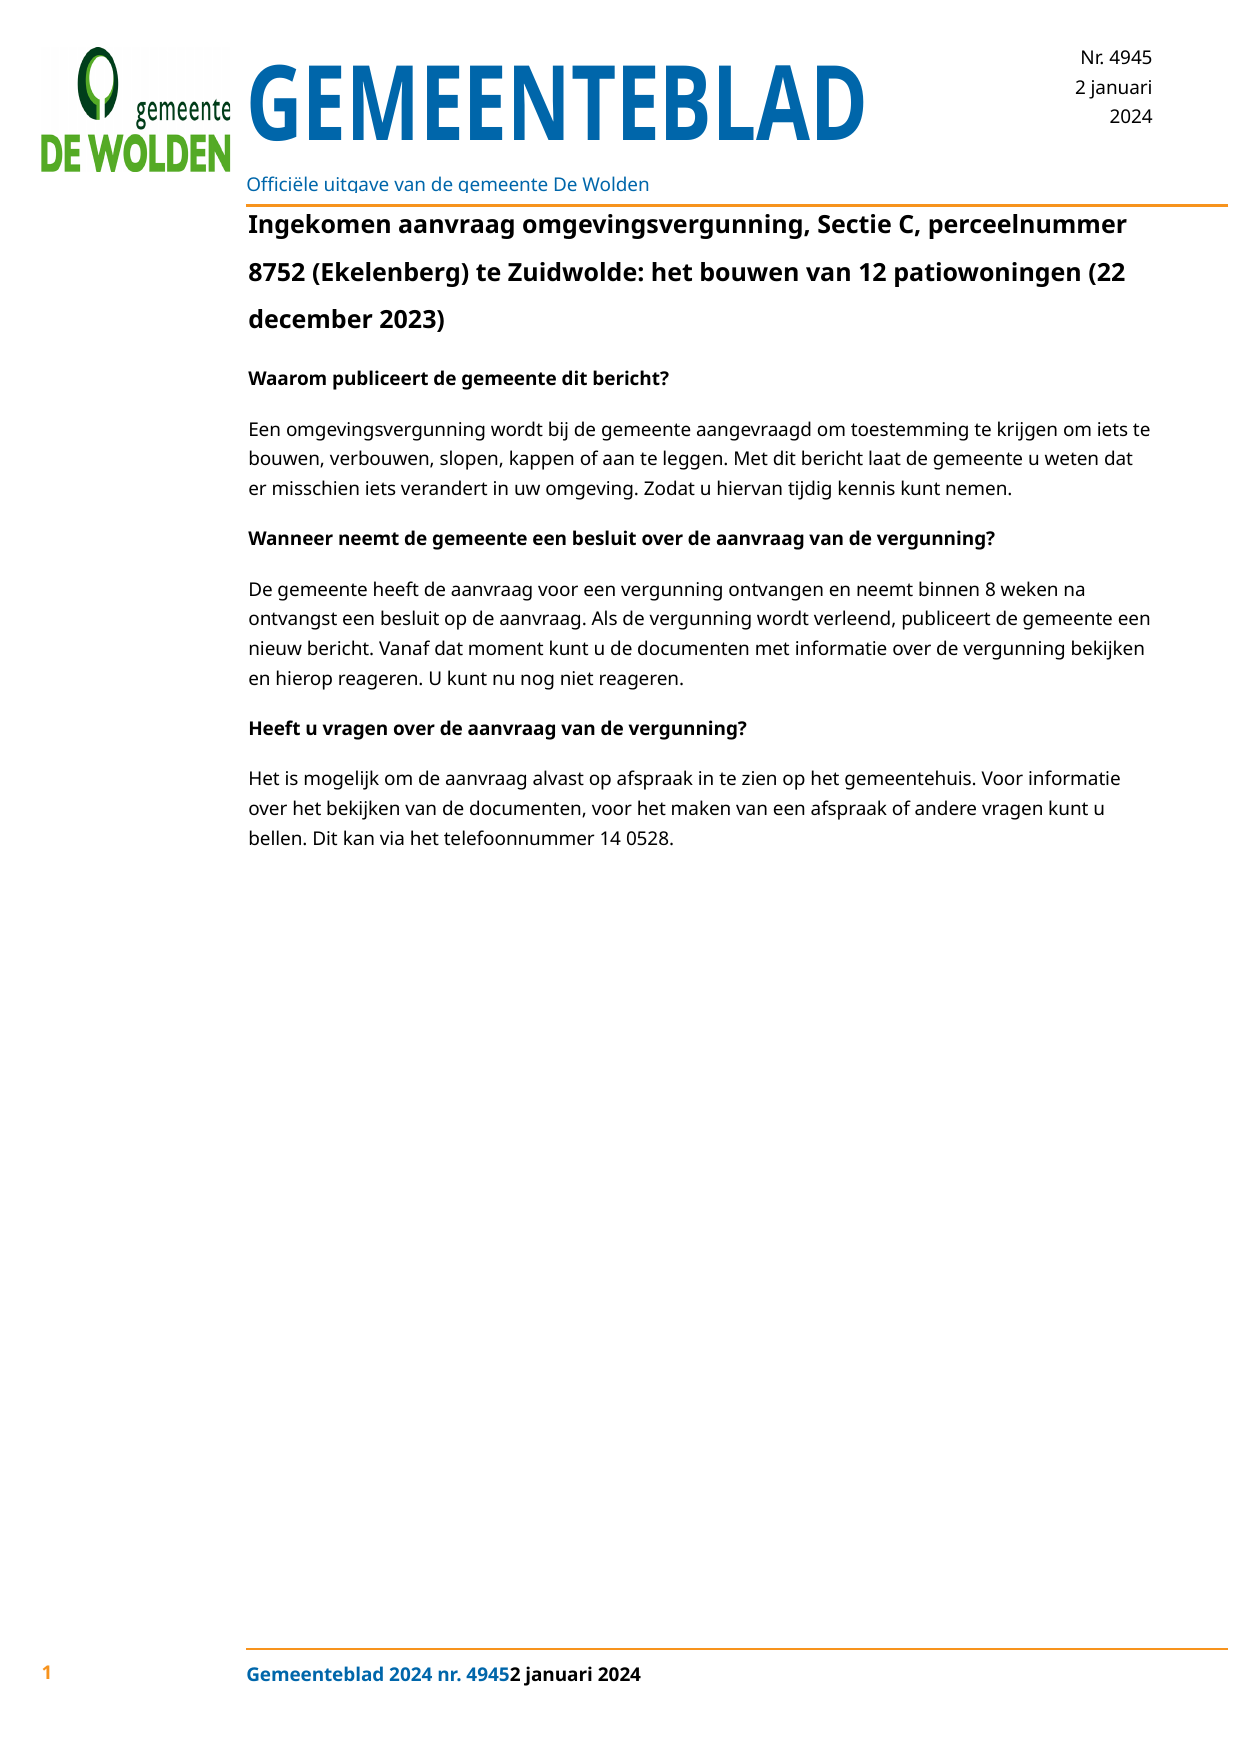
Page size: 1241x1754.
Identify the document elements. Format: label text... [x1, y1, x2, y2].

text Wanneer neemt de gemeente een besluit over de aanvraag van de vergunning? [248, 526, 1152, 551]
text De gemeente heeft de aanvraag voor een vergunning ontvangen en neemt binnen 8 weken na ontvangst een besluit op de aanvraag. Als de vergunning wordt verleend, publiceert de gemeente een nieuw bericht. Vanaf dat moment kunt u de documenten met informatie over de vergunning bekijken en hierop reageren. U kunt nu nog niet reageren. [248, 576, 1152, 690]
text Het is mogelijk om de aanvraag alvast op afspraak in te zien op het gemeentehuis. Voor informatie over het bekijken van de documenten, voor het maken van een afspraak of andere vragen kunt u bellen. Dit kan via het telefoonnummer 14 0528. [248, 766, 1152, 850]
picture [41, 47, 231, 172]
text Een omgevingsvergunning wordt bij de gemeente aangevraagd om toestemming te krijgen om iets te bouwen, verbouwen, slopen, kappen of aan te leggen. Met dit bericht laat de gemeente u weten dat er misschien iets verandert in uw omgeving. Zodat u hiervan tijdig kennis kunt nemen. [248, 416, 1152, 501]
text Waarom publiceert de gemeente dit bericht? [248, 366, 1152, 391]
text Heeft u vragen over de aanvraag van de vergunning? [248, 715, 1152, 741]
text Ingekomen aanvraag omgevingsvergunning, Sectie C, perceelnummer 8752 (Ekelenberg) te Zuidwolde: het bouwen van 12 patiowoningen (22 december 2023) [248, 207, 1152, 336]
